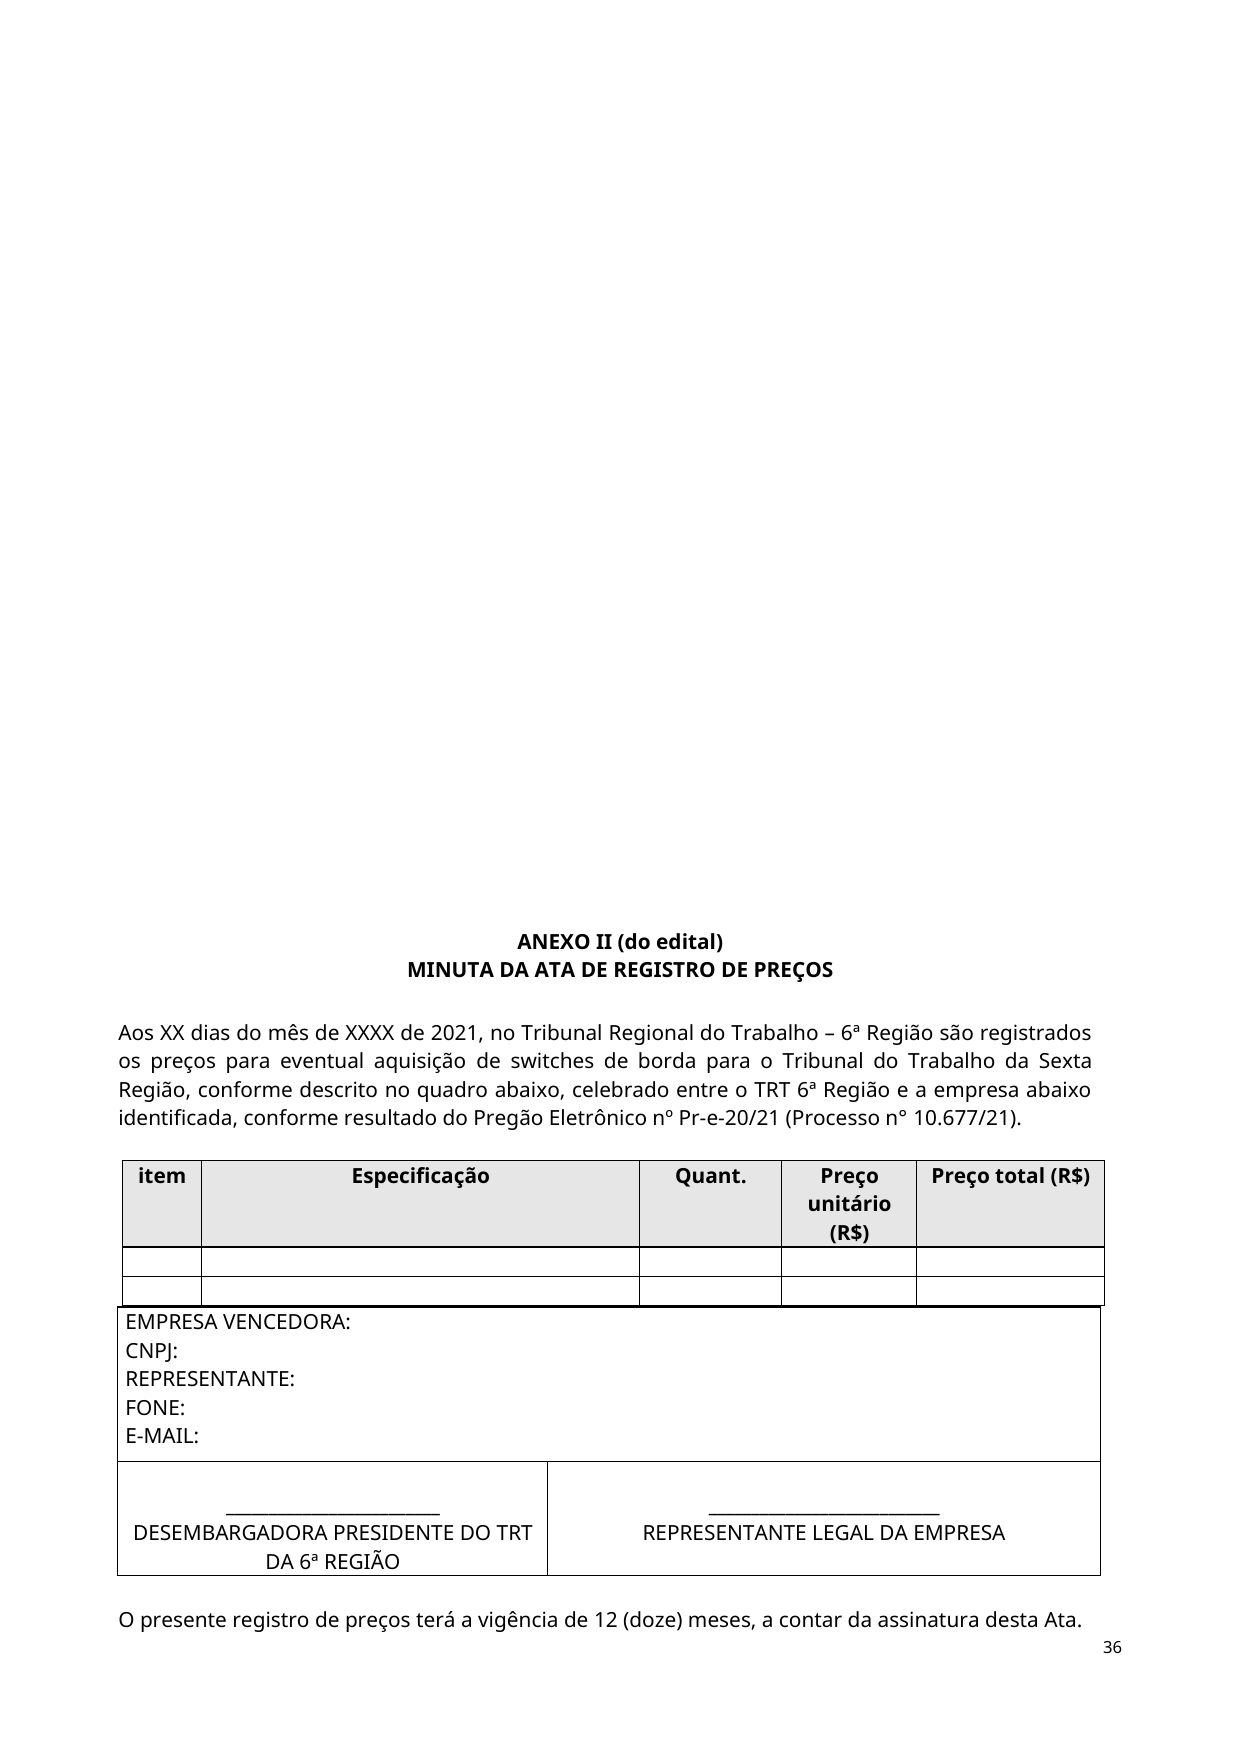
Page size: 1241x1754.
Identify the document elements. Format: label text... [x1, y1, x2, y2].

table_cell [123, 1248, 201, 1276]
table_cell [202, 1248, 639, 1276]
table_cell [917, 1248, 1104, 1276]
table_cell [782, 1277, 916, 1305]
table_cell _________________________ DESEMBARGADORA PRESIDENTE DO TRT DA 6ª REGIÃO [118, 1462, 547, 1575]
text O presente registro de preços terá a vigência de 12 (doze) meses, a contar da assinatura desta Ata. [118, 1605, 1093, 1633]
table_cell [640, 1277, 781, 1305]
text MINUTA DA ATA DE REGISTRO DE PREÇOS [118, 955, 1122, 984]
table_header Preço unitário (R$) [782, 1161, 916, 1246]
text Aos XX dias do mês de XXXX de 2021, no Tribunal Regional do Trabalho – 6ª Região são registrados os preços para eventual aquisição de switches de borda para o Tribunal do Trabalho da Sexta Região, conforme descrito no quadro abaixo, celebrado entre o TRT 6ª Região e a empresa abaixo identificada, conforme resultado do Pregão Eletrônico nº Pr-e-20/21 (Processo n° 10.677/21). [118, 1018, 1093, 1132]
table_header Preço total (R$) [917, 1161, 1104, 1246]
table_header item [123, 1161, 201, 1246]
table_header Quant. [640, 1161, 781, 1246]
table_cell ___________________________ REPRESENTANTE LEGAL DA EMPRESA [548, 1462, 1100, 1575]
table_cell [202, 1277, 639, 1305]
table_cell [917, 1277, 1104, 1305]
table_cell [640, 1248, 781, 1276]
table_cell [782, 1248, 916, 1276]
table_header Especificação [202, 1161, 639, 1246]
table_cell [123, 1277, 201, 1305]
table_header EMPRESA VENCEDORA: CNPJ: REPRESENTANTE: FONE: E-MAIL: [118, 1308, 1100, 1461]
text ANEXO II (do edital) [118, 927, 1122, 955]
